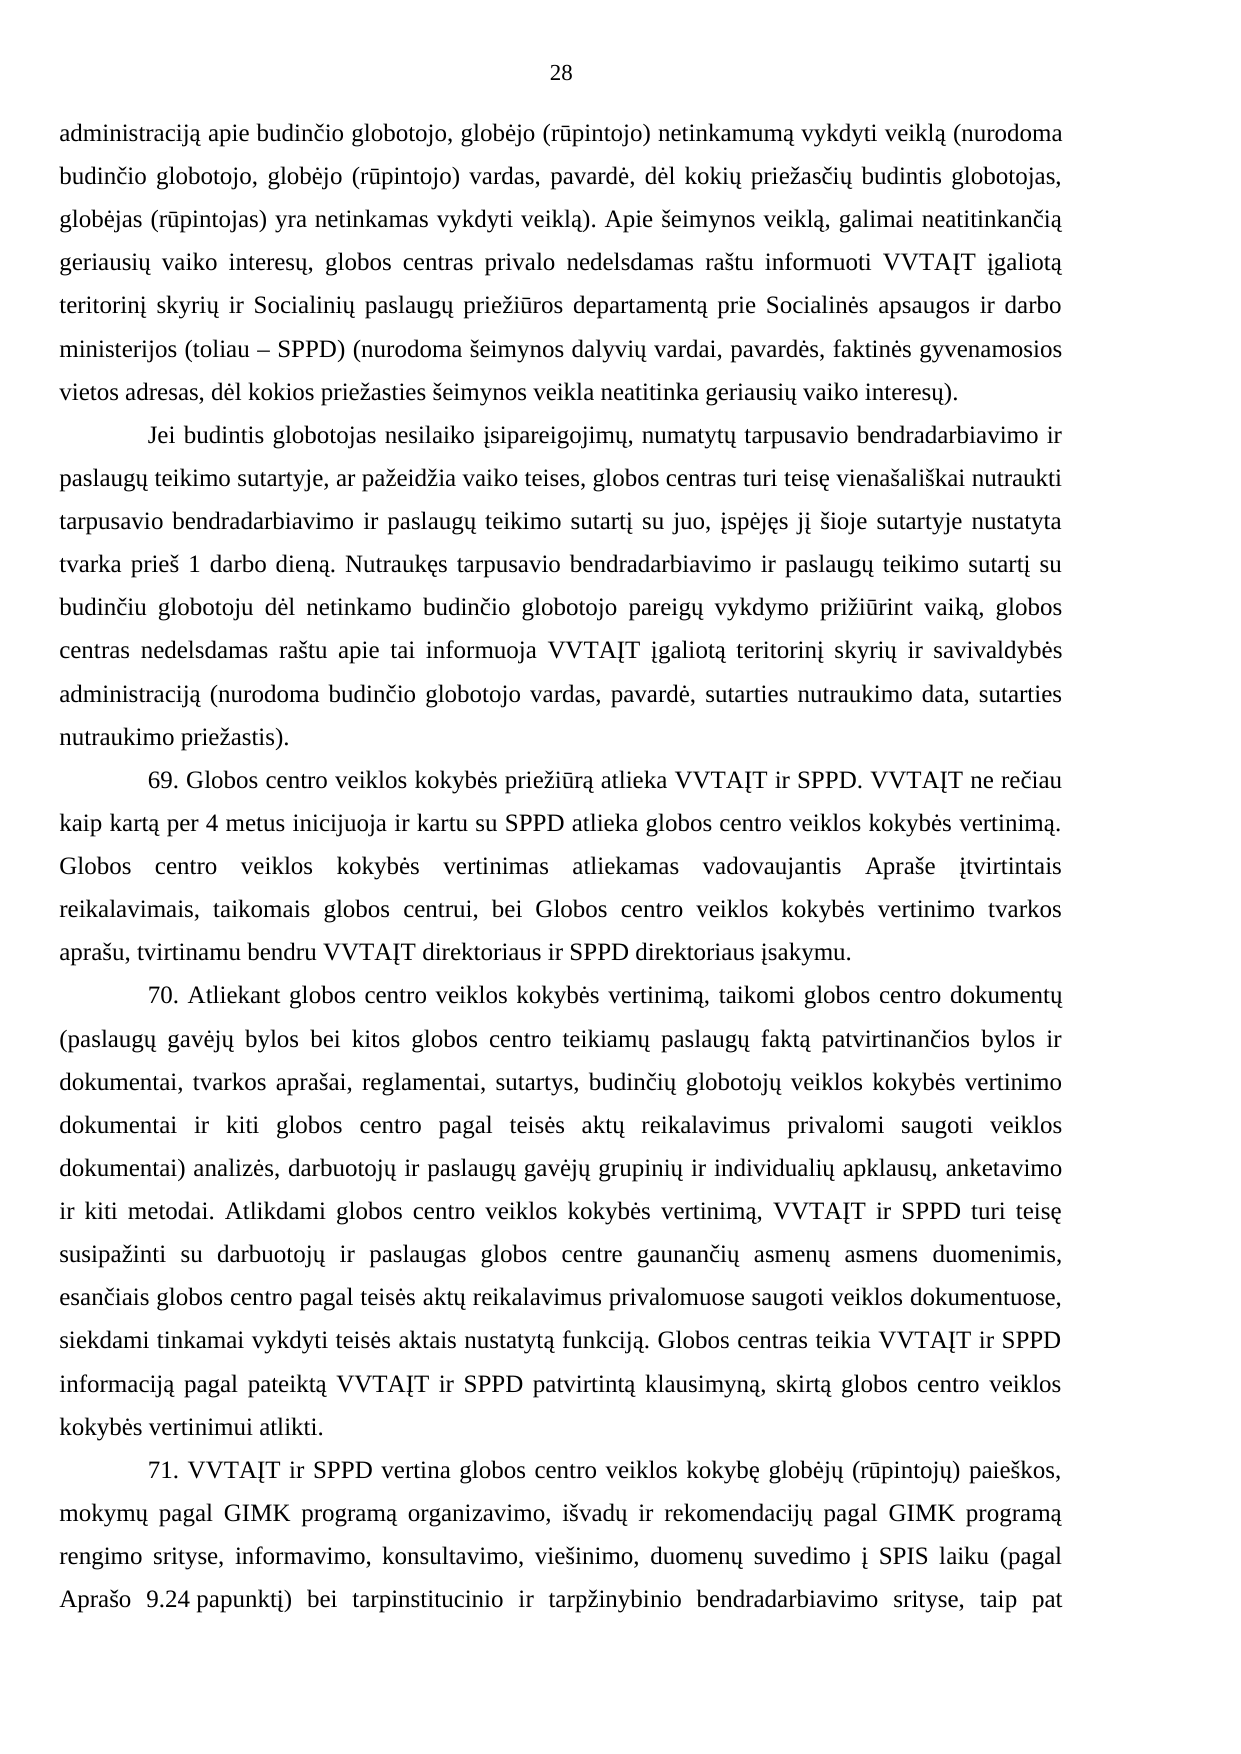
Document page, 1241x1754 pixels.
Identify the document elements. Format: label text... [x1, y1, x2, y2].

text Jei budintis globotojas nesilaiko įsipareigojimų, numatytų tarpusavio bendradarbiavimo ir paslaugų teikimo sutartyje, ar pažeidžia vaiko teises, globos centras turi teisę vienašališkai nutraukti tarpusavio bendradarbiavimo ir paslaugų teikimo sutartį su juo, įspėjęs jį šioje sutartyje nustatyta tvarka prieš 1 darbo dieną. Nutraukęs tarpusavio bendradarbiavimo ir paslaugų teikimo sutartį su budinčiu globotoju dėl netinkamo budinčio globotojo pareigų vykdymo prižiūrint vaiką, globos centras nedelsdamas raštu apie tai informuoja VVTAĮT įgaliotą teritorinį skyrių ir savivaldybės administraciją (nurodoma budinčio globotojo vardas, pavardė, sutarties nutraukimo data, sutarties nutraukimo priežastis). [59, 420, 1063, 751]
text 69. Globos centro veiklos kokybės priežiūrą atlieka VVTAĮT ir SPPD. VVTAĮT ne rečiau kaip kartą per 4 metus inicijuoja ir kartu su SPPD atlieka globos centro veiklos kokybės vertinimą. Globos centro veiklos kokybės vertinimas atliekamas vadovaujantis Apraše įtvirtintais reikalavimais, taikomais globos centrui, bei Globos centro veiklos kokybės vertinimo tvarkos aprašu, tvirtinamu bendru VVTAĮT direktoriaus ir SPPD direktoriaus įsakymu. [59, 765, 1063, 966]
text 70. Atliekant globos centro veiklos kokybės vertinimą, taikomi globos centro dokumentų (paslaugų gavėjų bylos bei kitos globos centro teikiamų paslaugų faktą patvirtinančios bylos ir dokumentai, tvarkos aprašai, reglamentai, sutartys, budinčių globotojų veiklos kokybės vertinimo dokumentai ir kiti globos centro pagal teisės aktų reikalavimus privalomi saugoti veiklos dokumentai) analizės, darbuotojų ir paslaugų gavėjų grupinių ir individualių apklausų, anketavimo ir kiti metodai. Atlikdami globos centro veiklos kokybės vertinimą, VVTAĮT ir SPPD turi teisę susipažinti su darbuotojų ir paslaugas globos centre gaunančių asmenų asmens duomenimis, esančiais globos centro pagal teisės aktų reikalavimus privalomuose saugoti veiklos dokumentuose, siekdami tinkamai vykdyti teisės aktais nustatytą funkciją. Globos centras teikia VVTAĮT ir SPPD informaciją pagal pateiktą VVTAĮT ir SPPD patvirtintą klausimyną, skirtą globos centro veiklos kokybės vertinimui atlikti. [59, 981, 1063, 1441]
text administraciją apie budinčio globotojo, globėjo (rūpintojo) netinkamumą vykdyti veiklą (nurodoma budinčio globotojo, globėjo (rūpintojo) vardas, pavardė, dėl kokių priežasčių budintis globotojas, globėjas (rūpintojas) yra netinkamas vykdyti veiklą). Apie šeimynos veiklą, galimai neatitinkančią geriausių vaiko interesų, globos centras privalo nedelsdamas raštu informuoti VVTAĮT įgaliotą teritorinį skyrių ir Socialinių paslaugų priežiūros departamentą prie Socialinės apsaugos ir darbo ministerijos (toliau – SPPD) (nurodoma šeimynos dalyvių vardai, pavardės, faktinės gyvenamosios vietos adresas, dėl kokios priežasties šeimynos veikla neatitinka geriausių vaiko interesų). [59, 118, 1063, 406]
text 71. VVTAĮT ir SPPD vertina globos centro veiklos kokybę globėjų (rūpintojų) paieškos, mokymų pagal GIMK programą organizavimo, išvadų ir rekomendacijų pagal GIMK programą rengimo srityse, informavimo, konsultavimo, viešinimo, duomenų suvedimo į SPIS laiku (pagal Aprašo 9.24 papunktį) bei tarpinstitucinio ir tarpžinybinio bendradarbiavimo srityse, taip pat [59, 1455, 1063, 1613]
